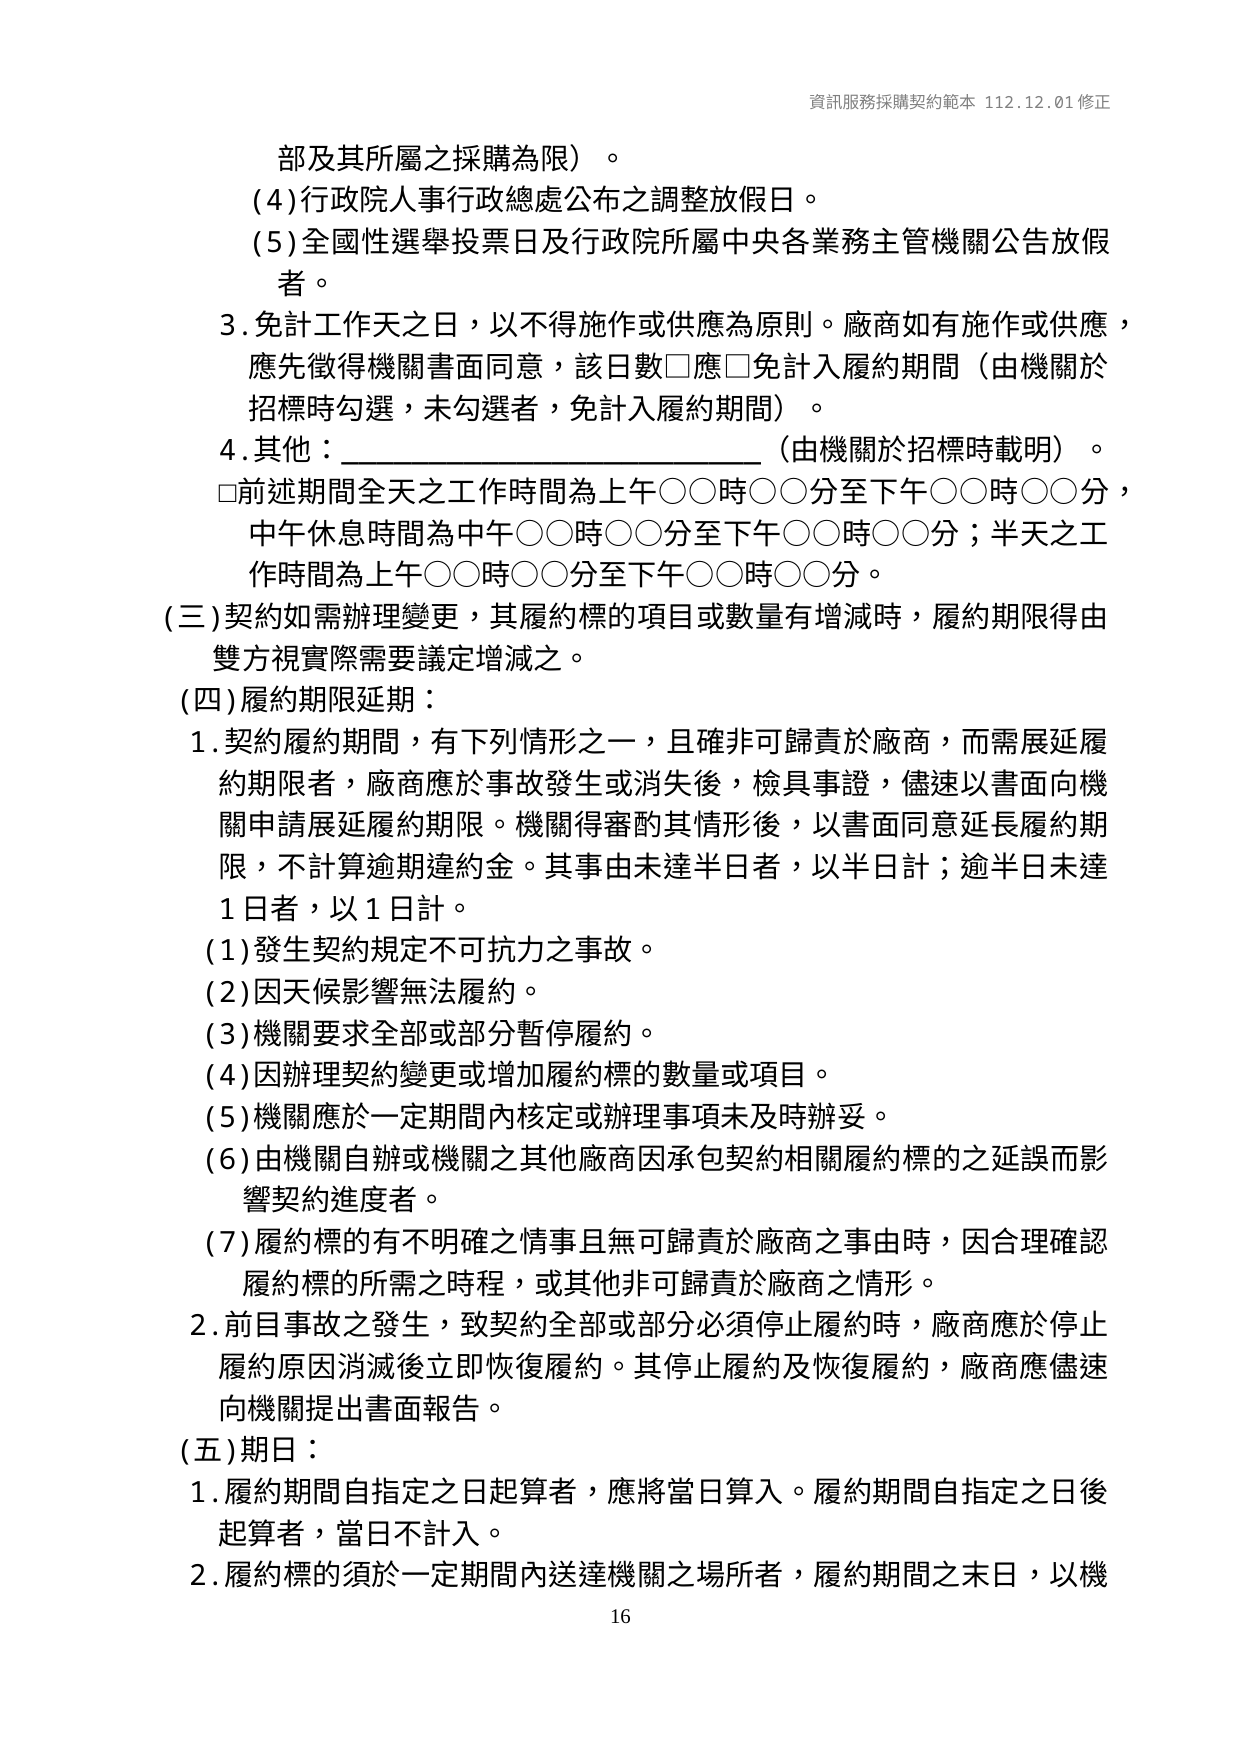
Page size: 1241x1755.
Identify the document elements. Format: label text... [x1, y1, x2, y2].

text (4)行政院人事行政總處公布之調整放假日。 [248, 177, 1110, 219]
text 1.履約期間自指定之日起算者，應將當日算入。履約期間自指定之日後起算者，當日不計入。 [189, 1469, 1110, 1552]
text (四)履約期限延期： [71, 677, 1110, 719]
text (5)全國性選舉投票日及行政院所屬中央各業務主管機關公告放假者。 [248, 219, 1110, 302]
text 2.履約標的須於一定期間內送達機關之場所者，履約期間之末日，以機 [189, 1552, 1110, 1594]
text (6)由機關自辦或機關之其他廠商因承包契約相關履約標的之延誤而影響契約進度者。 [201, 1136, 1110, 1219]
text 4.其他：________________________（由機關於招標時載明）。 [218, 427, 1110, 469]
text (五)期日： [71, 1427, 1110, 1469]
text 1.契約履約期間，有下列情形之一，且確非可歸責於廠商，而需展延履約期限者，廠商應於事故發生或消失後，檢具事證，儘速以書面向機關申請展延履約期限。機關得審酌其情形後，以書面同意延長履約期限，不計算逾期違約金。其事由未達半日者，以半日計；逾半日未達1日者，以1日計。 [189, 719, 1110, 927]
text (5)機關應於一定期間內核定或辦理事項未及時辦妥。 [201, 1094, 1110, 1136]
text (7)履約標的有不明確之情事且無可歸責於廠商之事由時，因合理確認履約標的所需之時程，或其他非可歸責於廠商之情形。 [201, 1219, 1110, 1302]
text 3.免計工作天之日，以不得施作或供應為原則。廠商如有施作或供應，應先徵得機關書面同意，該日數□應□免計入履約期間（由機關於招標時勾選，未勾選者，免計入履約期間）。 [218, 302, 1110, 427]
text 部及其所屬之採購為限）。 [248, 136, 1110, 177]
text 2.前目事故之發生，致契約全部或部分必須停止履約時，廠商應於停止履約原因消滅後立即恢復履約。其停止履約及恢復履約，廠商應儘速向機關提出書面報告。 [189, 1302, 1110, 1427]
text (3)機關要求全部或部分暫停履約。 [201, 1011, 1110, 1052]
text (1)發生契約規定不可抗力之事故。 [201, 927, 1110, 969]
text (三)契約如需辦理變更，其履約標的項目或數量有增減時，履約期限得由雙方視實際需要議定增減之。 [159, 594, 1110, 677]
text □前述期間全天之工作時間為上午○○時○○分至下午○○時○○分，中午休息時間為中午○○時○○分至下午○○時○○分；半天之工作時間為上午○○時○○分至下午○○時○○分。 [218, 469, 1110, 594]
text (4)因辦理契約變更或增加履約標的數量或項目。 [201, 1052, 1110, 1094]
text (2)因天候影響無法履約。 [201, 969, 1110, 1011]
